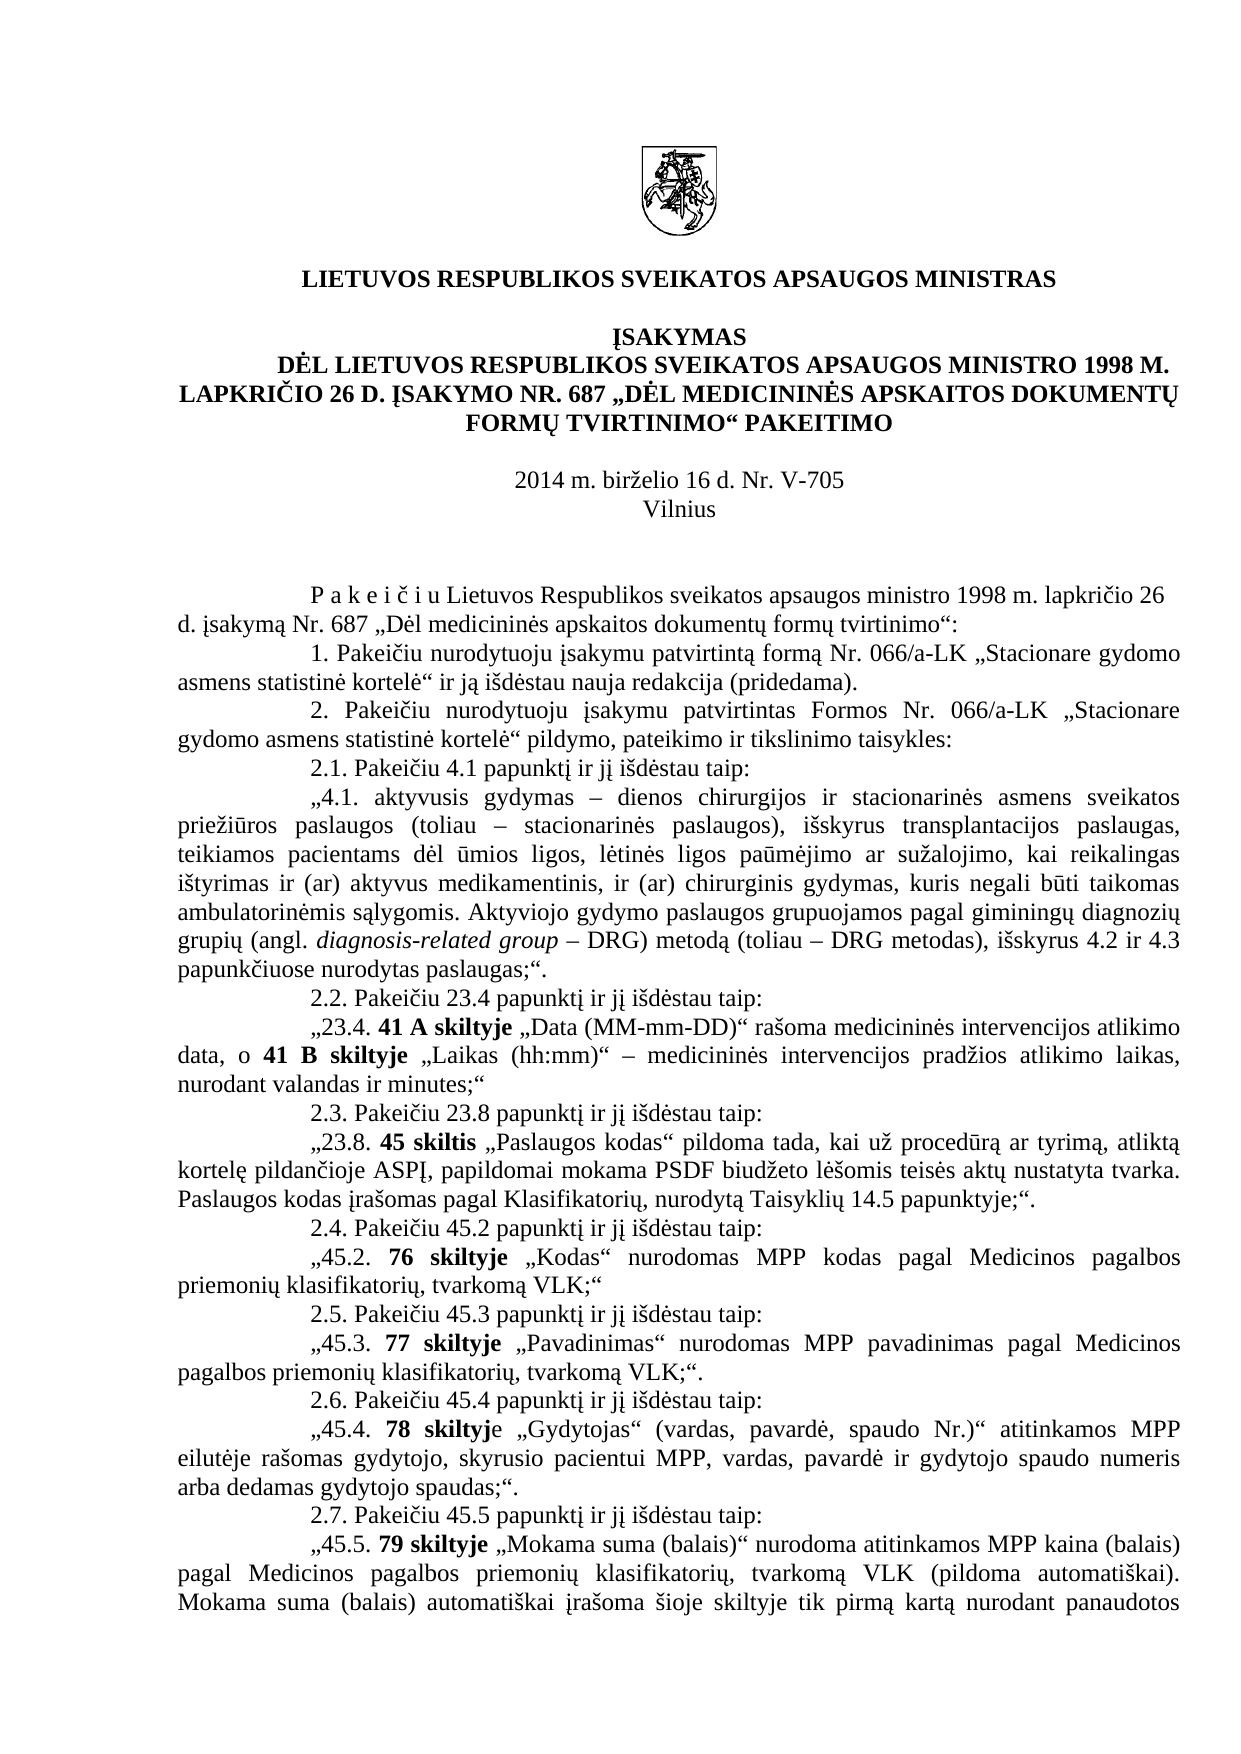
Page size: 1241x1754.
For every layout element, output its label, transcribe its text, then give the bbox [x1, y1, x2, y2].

text „23.4. 41 A skiltyje „Data (MM-mm-DD)“ rašoma medicininės intervencijos atlikimo data, o 41 B skiltyje „Laikas (hh:mm)“ – medicininės intervencijos pradžios atlikimo laikas, nurodant valandas ir minutes;“ [177, 1012, 1181, 1098]
text „45.3. 77 skiltyje „Pavadinimas“ nurodomas MPP pavadinimas pagal Medicinos pagalbos priemonių klasifikatorių, tvarkomą VLK;“. [177, 1328, 1181, 1386]
text „45.5. 79 skiltyje „Mokama suma (balais)“ nurodoma atitinkamos MPP kaina (balais) pagal Medicinos pagalbos priemonių klasifikatorių, tvarkomą VLK (pildoma automatiškai). Mokama suma (balais) automatiškai įrašoma šioje skiltyje tik pirmą kartą nurodant panaudotos [177, 1529, 1181, 1616]
text 2.6. Pakeičiu 45.4 papunktį ir jį išdėstau taip: [177, 1386, 1181, 1414]
text 2.2. Pakeičiu 23.4 papunktį ir jį išdėstau taip: [177, 983, 1181, 1012]
text „23.8. 45 skiltis „Paslaugos kodas“ pildoma tada, kai už procedūrą ar tyrimą, atliktą kortelę pildančioje ASPĮ, papildomai mokama PSDF biudžeto lėšomis teisės aktų nustatyta tvarka. Paslaugos kodas įrašomas pagal Klasifikatorių, nurodytą Taisyklių 14.5 papunktyje;“. [177, 1127, 1181, 1213]
text 2.3. Pakeičiu 23.8 papunktį ir jį išdėstau taip: [177, 1098, 1181, 1127]
text „4.1. aktyvusis gydymas – dienos chirurgijos ir stacionarinės asmens sveikatos priežiūros paslaugos (toliau – stacionarinės paslaugos), išskyrus transplantacijos paslaugas, teikiamos pacientams dėl ūmios ligos, lėtinės ligos paūmėjimo ar sužalojimo, kai reikalingas ištyrimas ir (ar) aktyvus medikamentinis, ir (ar) chirurginis gydymas, kuris negali būti taikomas ambulatorinėmis sąlygomis. Aktyviojo gydymo paslaugos grupuojamos pagal giminingų diagnozių grupių (angl. diagnosis-related group – DRG) metodą (toliau – DRG metodas), išskyrus 4.2 ir 4.3 papunkčiuose nurodytas paslaugas;“. [177, 782, 1181, 983]
text „45.2. 76 skiltyje „Kodas“ nurodomas MPP kodas pagal Medicinos pagalbos priemonių klasifikatorių, tvarkomą VLK;“ [177, 1242, 1181, 1299]
text „45.4. 78 skiltyje „Gydytojas“ (vardas, pavardė, spaudo Nr.)“ atitinkamos MPP eilutėje rašomas gydytojo, skyrusio pacientui MPP, vardas, pavardė ir gydytojo spaudo numeris arba dedamas gydytojo spaudas;“. [177, 1414, 1181, 1501]
text 2.5. Pakeičiu 45.3 papunktį ir jį išdėstau taip: [177, 1299, 1181, 1328]
text DĖL LIETUVOS RESPUBLIKOS SVEIKATOS APSAUGOS MINISTRO 1998 M. LAPKRIČIO 26 D. ĮSAKYMO NR. 687 „DĖL MEDICININĖS APSKAITOS DOKUMENTŲ FORMŲ TVIRTINIMO“ PAKEITIMO [177, 351, 1181, 437]
text P a k e i č i u Lietuvos Respublikos sveikatos apsaugos ministro 1998 m. lapkričio 26 d. įsakymą Nr. 687 „Dėl medicininės apskaitos dokumentų formų tvirtinimo“: [177, 581, 1181, 638]
text ĮSAKYMAS [177, 322, 1181, 351]
text 1. Pakeičiu nurodytuoju įsakymu patvirtintą formą Nr. 066/a-LK „Stacionare gydomo asmens statistinė kortelė“ ir ją išdėstau nauja redakcija (pridedama). [177, 638, 1181, 696]
text LIETUVOS RESPUBLIKOS SVEIKATOS APSAUGOS MINISTRAS [177, 264, 1181, 293]
text 2.7. Pakeičiu 45.5 papunktį ir jį išdėstau taip: [177, 1501, 1181, 1529]
text 2. Pakeičiu nurodytuoju įsakymu patvirtintas Formos Nr. 066/a-LK „Stacionare gydomo asmens statistinė kortelė“ pildymo, pateikimo ir tikslinimo taisykles: [177, 696, 1181, 753]
text 2.1. Pakeičiu 4.1 papunktį ir jį išdėstau taip: [177, 753, 1181, 782]
text 2014 m. birželio 16 d. Nr. V-705 [177, 466, 1181, 494]
text Vilnius [177, 494, 1181, 523]
text 2.4. Pakeičiu 45.2 papunktį ir jį išdėstau taip: [177, 1213, 1181, 1242]
